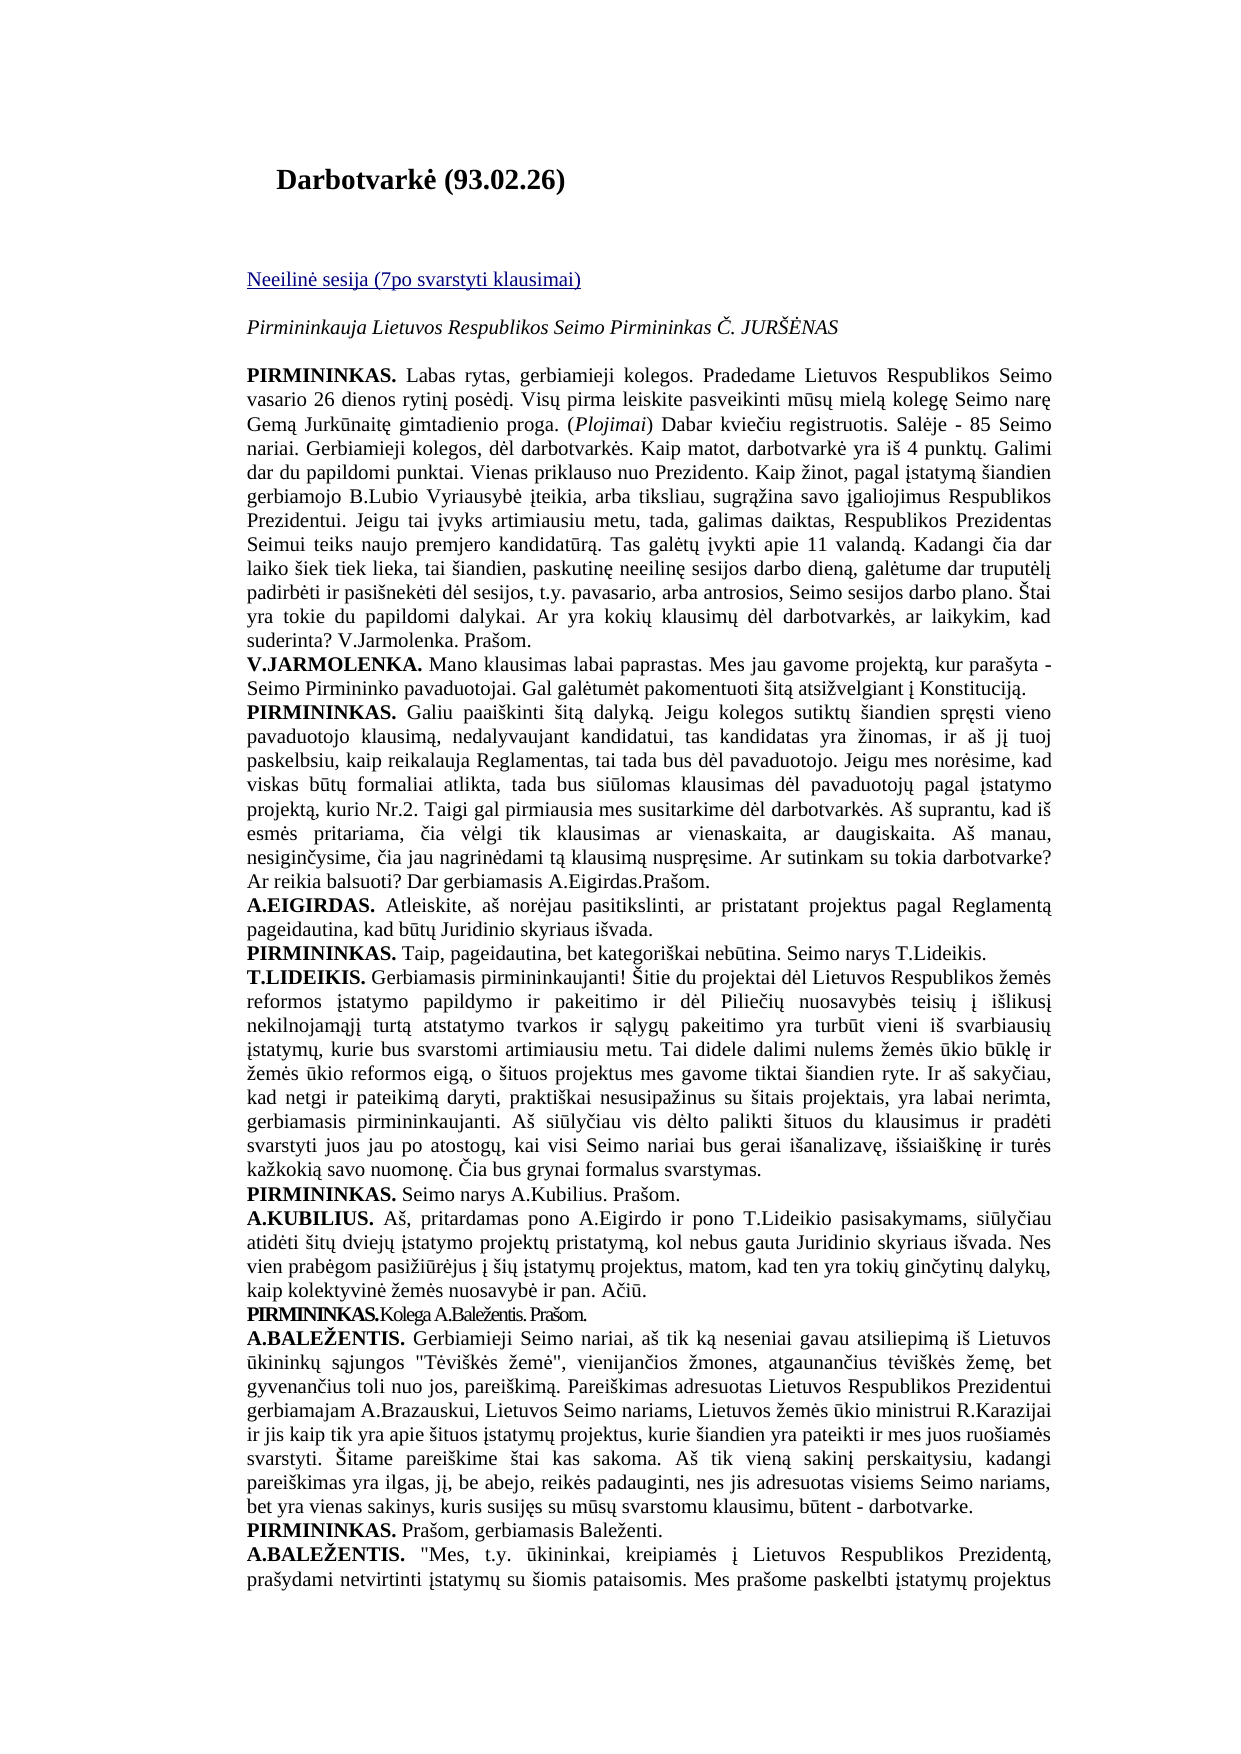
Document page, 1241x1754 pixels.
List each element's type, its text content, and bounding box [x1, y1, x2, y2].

text PIRMININKAS. Prašom, gerbiamasis Baleženti. [247, 1518, 1053, 1542]
text PIRMININKAS. Galiu paaiškinti šitą dalyką. Jeigu kolegos sutiktų šiandien spręsti vieno pavaduotojo klausimą, nedalyvaujant kandidatui, tas kandidatas yra žinomas, ir aš jį tuoj paskelbsiu, kaip reikalauja Reglamentas, tai tada bus dėl pavaduotojo. Jeigu mes norėsime, kad viskas būtų formaliai atlikta, tada bus siūlomas klausimas dėl pavaduotojų pagal įstatymo projektą, kurio Nr.2. Taigi gal pirmiausia mes susitarkime dėl darbotvarkės. Aš suprantu, kad iš esmės pritariama, čia vėlgi tik klausimas ar vienaskaita, ar daugiskaita. Aš manau, nesiginčysime, čia jau nagrinėdami tą klausimą nuspręsime. Ar sutinkam su tokia darbotvarke? Ar reikia balsuoti? Dar gerbiamasis A.Eigirdas.Prašom. [247, 700, 1053, 893]
text PIRMININKAS. Labas rytas, gerbiamieji kolegos. Pradedame Lietuvos Respublikos Seimo vasario 26 dienos rytinį posėdį. Visų pirma leiskite pasveikinti mūsų mielą kolegę Seimo narę Gemą Jurkūnaitę gimtadienio proga. (Plojimai) Dabar kviečiu registruotis. Salėje - 85 Seimo nariai. Gerbiamieji kolegos, dėl darbotvarkės. Kaip matot, darbotvarkė yra iš 4 punktų. Galimi dar du papildomi punktai. Vienas priklauso nuo Prezidento. Kaip žinot, pagal įstatymą šiandien gerbiamojo B.Lubio Vyriausybė įteikia, arba tiksliau, sugrąžina savo įgaliojimus Respublikos Prezidentui. Jeigu tai įvyks artimiausiu metu, tada, galimas daiktas, Respublikos Prezidentas Seimui teiks naujo premjero kandidatūrą. Tas galėtų įvykti apie 11 valandą. Kadangi čia dar laiko šiek tiek lieka, tai šiandien, paskutinę neeilinę sesijos darbo dieną, galėtume dar truputėlį padirbėti ir pasišnekėti dėl sesijos, t.y. pavasario, arba antrosios, Seimo sesijos darbo plano. Štai yra tokie du papildomi dalykai. Ar yra kokių klausimų dėl darbotvarkės, ar laikykim, kad suderinta? V.Jarmolenka. Prašom. [247, 363, 1053, 652]
text PIRMININKAS.Kolega A.Baležentis. Prašom. [247, 1302, 1053, 1326]
text A.EIGIRDAS. Atleiskite, aš norėjau pasitikslinti, ar pristatant projektus pagal Reglamentą pageidautina, kad būtų Juridinio skyriaus išvada. [247, 893, 1053, 941]
text A.BALEŽENTIS. Gerbiamieji Seimo nariai, aš tik ką neseniai gavau atsiliepimą iš Lietuvos ūkininkų sąjungos "Tėviškės žemė", vienijančios žmones, atgaunančius tėviškės žemę, bet gyvenančius toli nuo jos, pareiškimą. Pareiškimas adresuotas Lietuvos Respublikos Prezidentui gerbiamajam A.Brazauskui, Lietuvos Seimo nariams, Lietuvos žemės ūkio ministrui R.Karazijai ir jis kaip tik yra apie šituos įstatymų projektus, kurie šiandien yra pateikti ir mes juos ruošiamės svarstyti. Šitame pareiškime štai kas sakoma. Aš tik vieną sakinį perskaitysiu, kadangi pareiškimas yra ilgas, jį, be abejo, reikės padauginti, nes jis adresuotas visiems Seimo nariams, bet yra vienas sakinys, kuris susijęs su mūsų svarstomu klausimu, būtent - darbotvarke. [247, 1326, 1053, 1518]
text Darbotvarkė (93.02.26) [247, 162, 1053, 196]
text T.LIDEIKIS. Gerbiamasis pirmininkaujanti! Šitie du projektai dėl Lietuvos Respublikos žemės reformos įstatymo papildymo ir pakeitimo ir dėl Piliečių nuosavybės teisių į išlikusį nekilnojamąjį turtą atstatymo tvarkos ir sąlygų pakeitimo yra turbūt vieni iš svarbiausių įstatymų, kurie bus svarstomi artimiausiu metu. Tai didele dalimi nulems žemės ūkio būklę ir žemės ūkio reformos eigą, o šituos projektus mes gavome tiktai šiandien ryte. Ir aš sakyčiau, kad netgi ir pateikimą daryti, praktiškai nesusipažinus su šitais projektais, yra labai nerimta, gerbiamasis pirmininkaujanti. Aš siūlyčiau vis dėlto palikti šituos du klausimus ir pradėti svarstyti juos jau po atostogų, kai visi Seimo nariai bus gerai išanalizavę, išsiaiškinę ir turės kažkokią savo nuomonę. Čia bus grynai formalus svarstymas. [247, 965, 1053, 1181]
text Pirmininkauja Lietuvos Respublikos Seimo Pirmininkas Č. JURŠĖNAS [247, 315, 1053, 339]
text A.KUBILIUS. Aš, pritardamas pono A.Eigirdo ir pono T.Lideikio pasisakymams, siūlyčiau atidėti šitų dviejų įstatymo projektų pristatymą, kol nebus gauta Juridinio skyriaus išvada. Nes vien prabėgom pasižiūrėjus į šių įstatymų projektus, matom, kad ten yra tokių ginčytinų dalykų, kaip kolektyvinė žemės nuosavybė ir pan. Ačiū. [247, 1206, 1053, 1302]
text A.BALEŽENTIS. "Mes, t.y. ūkininkai, kreipiamės į Lietuvos Respublikos Prezidentą, prašydami netvirtinti įstatymų su šiomis pataisomis. Mes prašome paskelbti įstatymų projektus [247, 1542, 1053, 1591]
text V.JARMOLENKA. Mano klausimas labai paprastas. Mes jau gavome projektą, kur parašyta - Seimo Pirmininko pavaduotojai. Gal galėtumėt pakomentuoti šitą atsižvelgiant į Konstituciją. [247, 652, 1053, 700]
text Neeilinė sesija (7po svarstyti klausimai) [247, 267, 1053, 291]
text PIRMININKAS. Taip, pageidautina, bet kategoriškai nebūtina. Seimo narys T.Lideikis. [247, 941, 1053, 965]
text PIRMININKAS. Seimo narys A.Kubilius. Prašom. [247, 1181, 1053, 1206]
